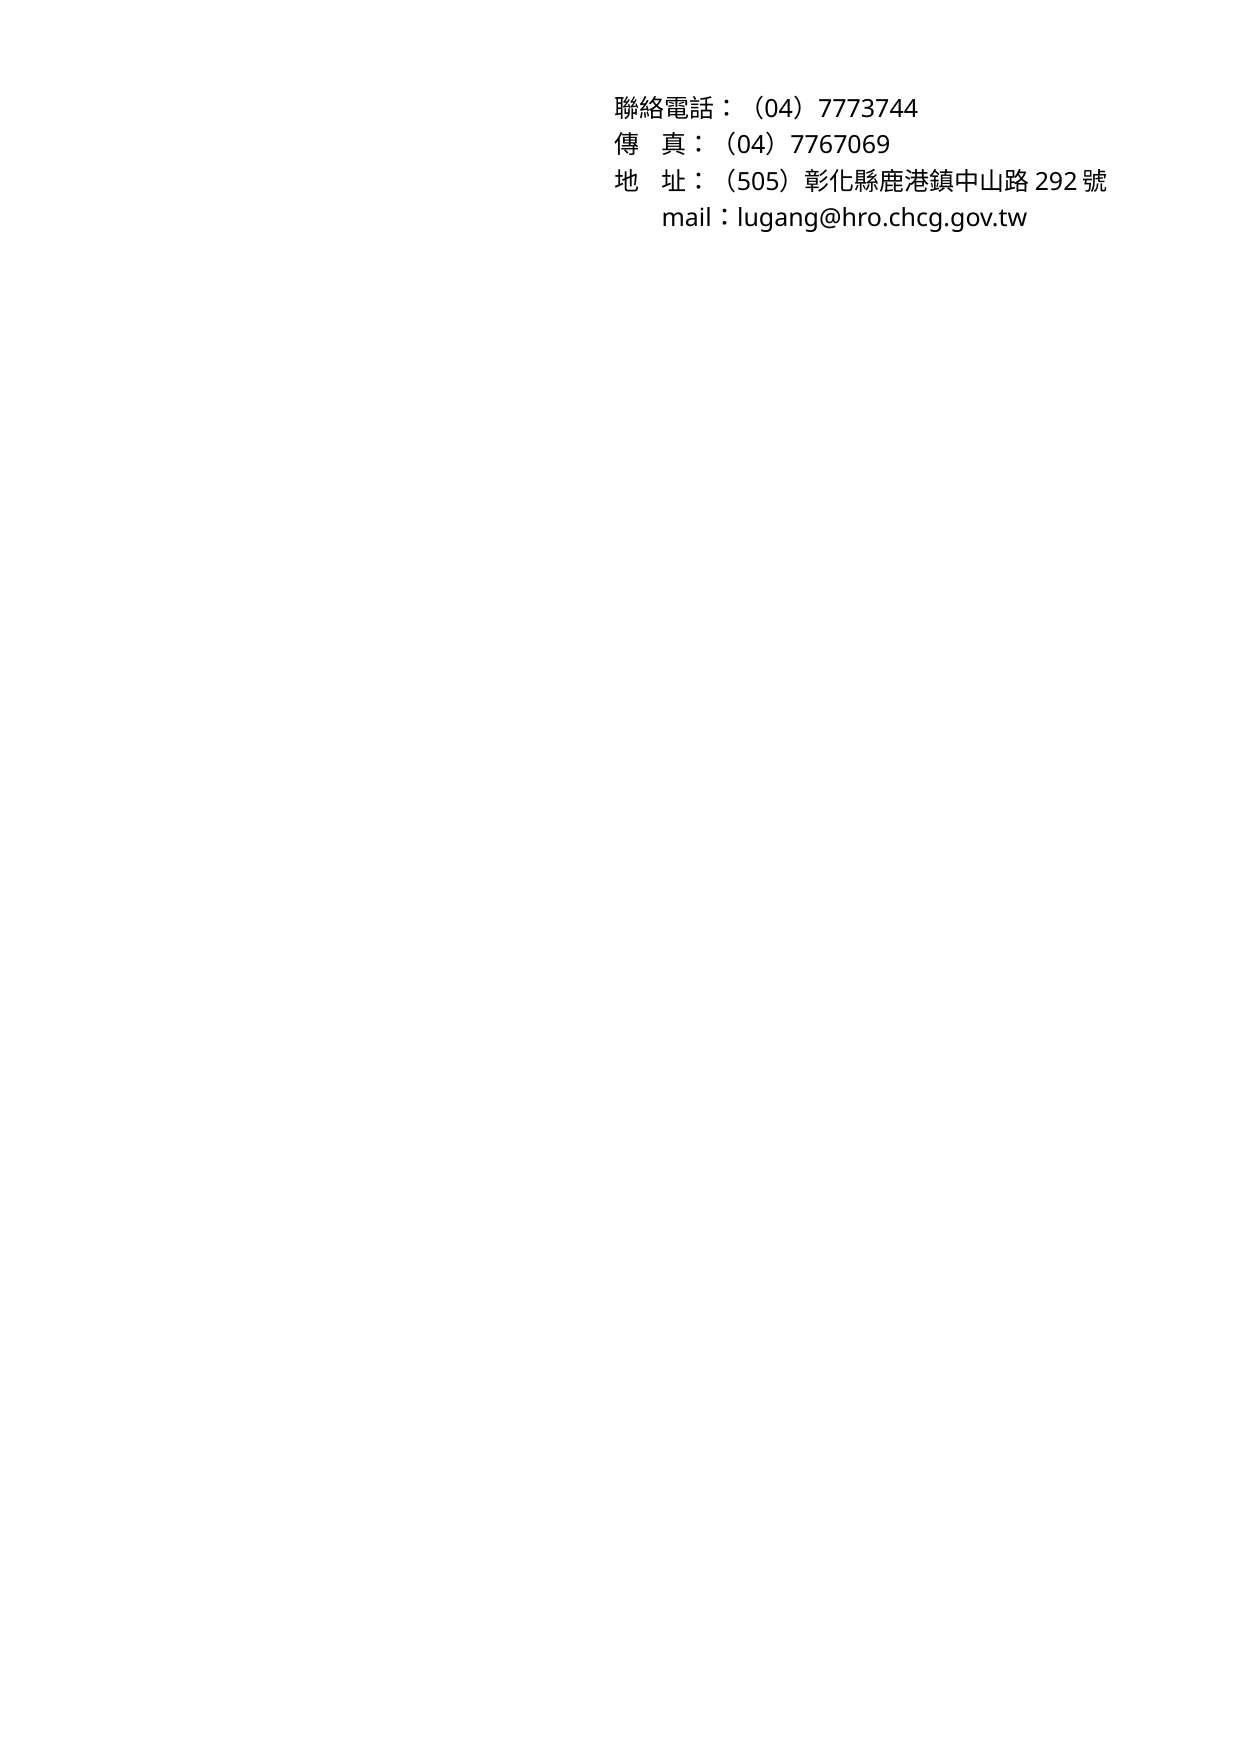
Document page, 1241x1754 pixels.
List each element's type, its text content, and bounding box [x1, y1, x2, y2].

text 地 址：（505）彰化縣鹿港鎮中山路292號 [118, 161, 1152, 197]
text mail：lugang@hro.chcg.gov.tw [118, 197, 1152, 234]
text 聯絡電話：（04）7773744 [118, 89, 1152, 125]
text 傳 真：（04）7767069 [118, 125, 1152, 161]
